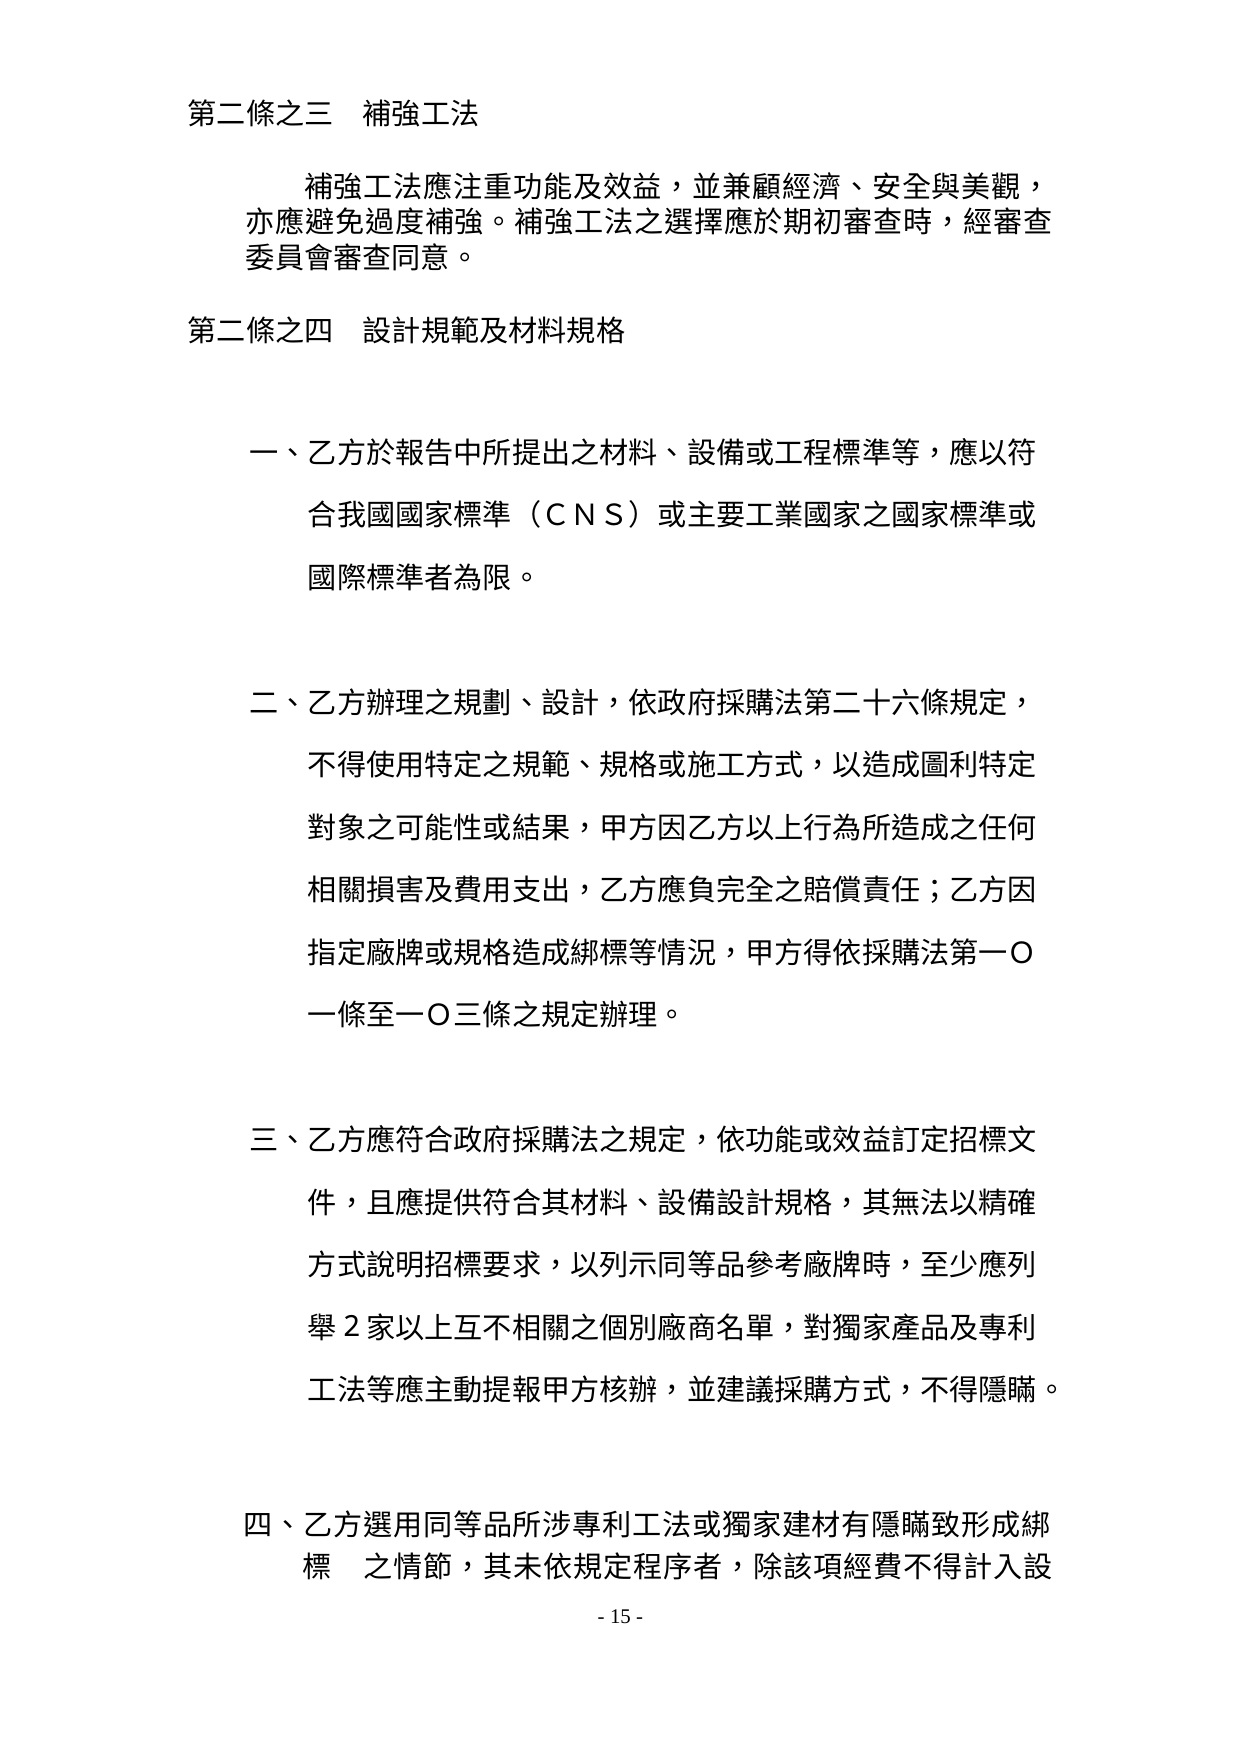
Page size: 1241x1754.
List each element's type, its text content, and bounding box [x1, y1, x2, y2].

text 一、乙方於報告中所提出之材料、設備或工程標準等，應以符合我國國家標準（ＣＮＳ）或主要工業國家之國家標準或國際標準者為限。 [249, 409, 1053, 596]
text 二、乙方辦理之規劃、設計，依政府採購法第二十六條規定，不得使用特定之規範、規格或施工方式，以造成圖利特定對象之可能性或結果，甲方因乙方以上行為所造成之任何相關損害及費用支出，乙方應負完全之賠償責任；乙方因指定廠牌或規格造成綁標等情況，甲方得依採購法第一Ｏ一條至一Ｏ三條之規定辦理。 [249, 659, 1053, 1034]
text 補強工法應注重功能及效益，並兼顧經濟、安全與美觀，亦應避免過度補強。補強工法之選擇應於期初審查時，經審查委員會審查同意。 [246, 169, 1053, 275]
text 四、乙方選用同等品所涉專利工法或獨家建材有隱瞞致形成綁標 之情節，其未依規定程序者，除該項經費不得計入設 [244, 1501, 1053, 1586]
text 三、乙方應符合政府採購法之規定，依功能或效益訂定招標文件，且應提供符合其材料、設備設計規格，其無法以精確方式說明招標要求，以列示同等品參考廠牌時，至少應列舉2家以上互不相關之個別廠商名單，對獨家產品及專利工法等應主動提報甲方核辦，並建議採購方式，不得隱瞞。 [249, 1096, 1053, 1471]
text 第二條之四 設計規範及材料規格 [187, 313, 1053, 348]
text 第二條之三 補強工法 [187, 96, 1053, 132]
